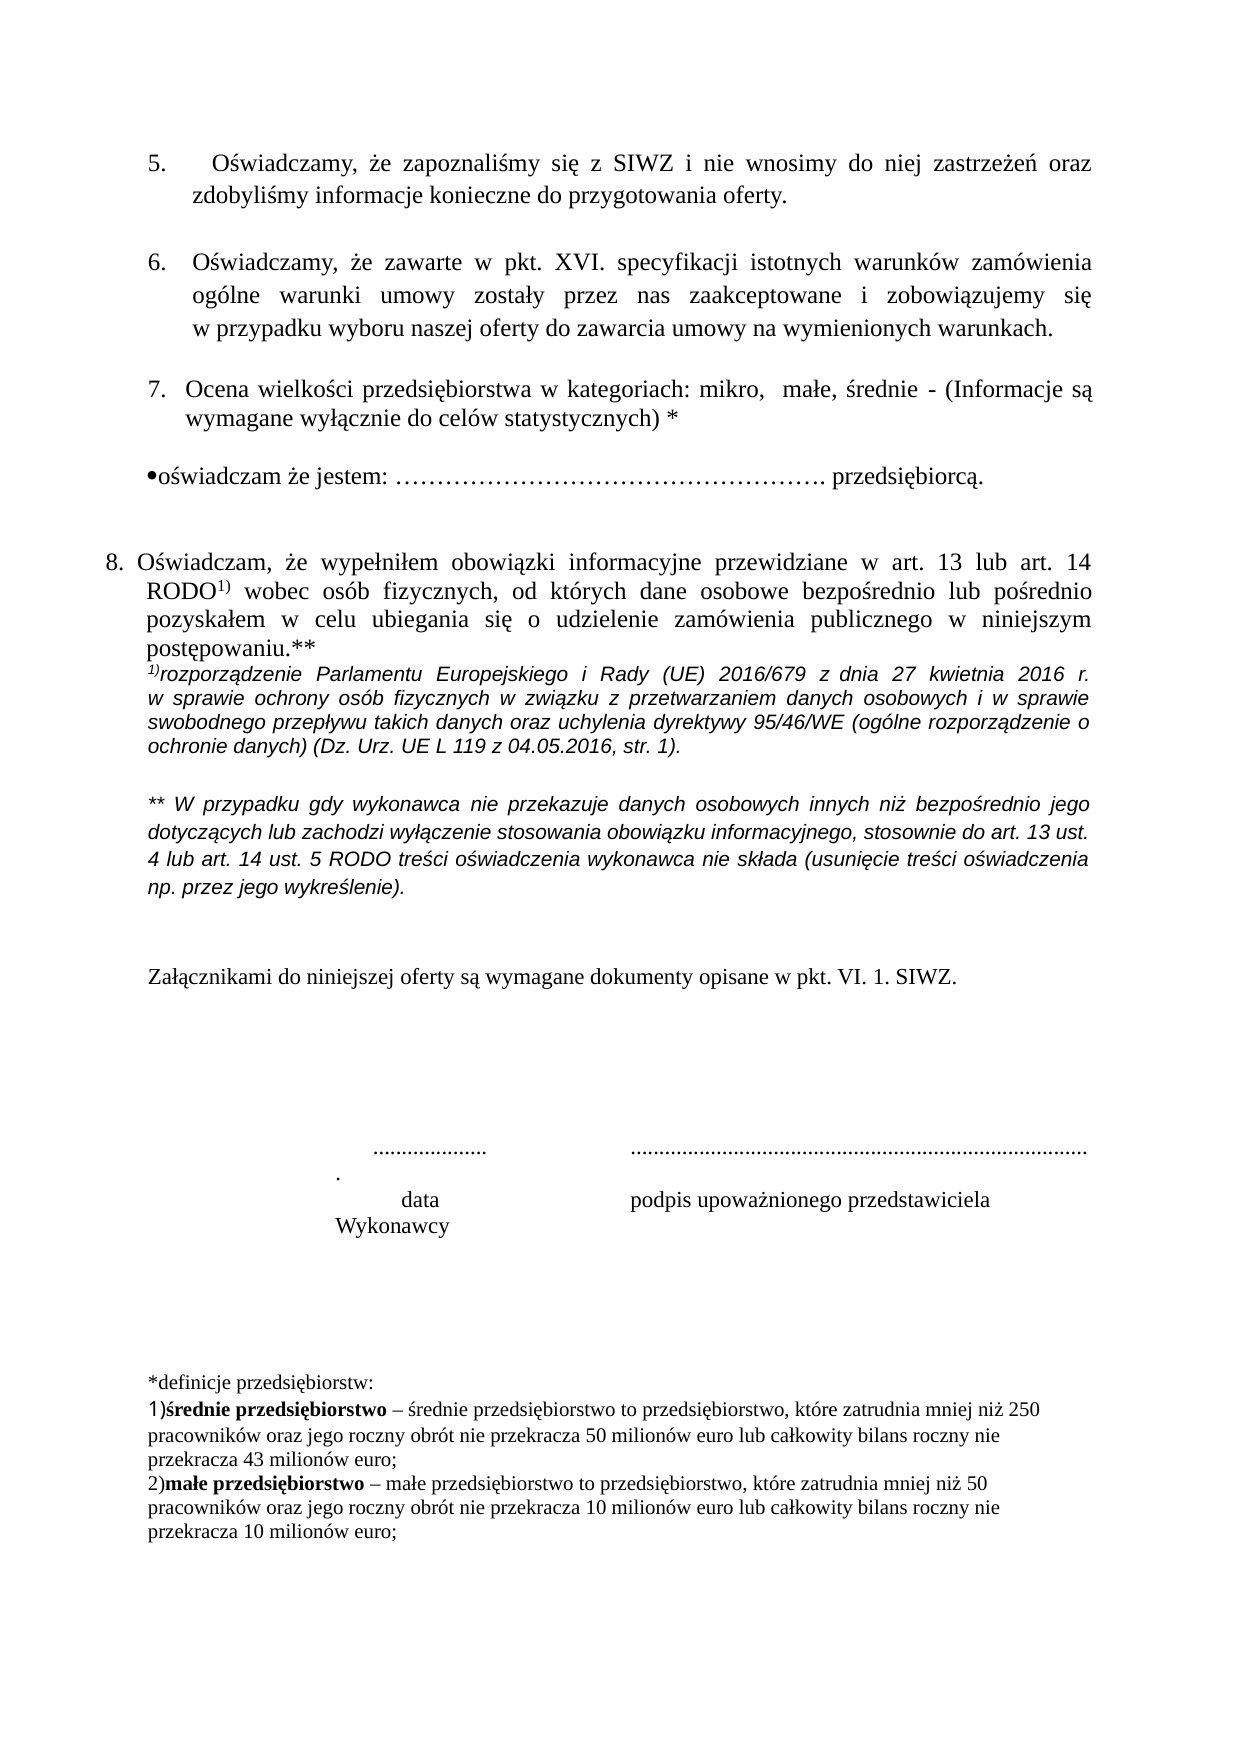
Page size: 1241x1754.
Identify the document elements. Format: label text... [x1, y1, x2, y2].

text .................... ................................................................................. [335, 1133, 1093, 1186]
text *definicje przedsiębiorstw: [148, 1370, 1093, 1394]
text ** W przypadku gdy wykonawca nie przekazuje danych osobowych innych niż bezpośrednio jego dotyczących lub zachodzi wyłączenie stosowania obowiązku informacyjnego, stosownie do art. 13 ust. 4 lub art. 14 ust. 5 RODO treści oświadczenia wykonawca nie składa (usunięcie treści oświadczenia np. przez jego wykreślenie). [148, 792, 1093, 899]
list małe przedsiębiorstwo – małe przedsiębiorstwo to przedsiębiorstwo, które zatrudnia mniej niż 50 pracowników oraz jego roczny obrót nie przekracza 10 milionów euro lub całkowity bilans roczny nie przekracza 10 milionów euro; [148, 1471, 1093, 1543]
text 1)rozporządzenie Parlamentu Europejskiego i Rady (UE) 2016/679 z dnia 27 kwietnia 2016 r. w sprawie ochrony osób fizycznych w związku z przetwarzaniem danych osobowych i w sprawie swobodnego przepływu takich danych oraz uchylenia dyrektywy 95/46/WE (ogólne rozporządzenie o ochronie danych) (Dz. Urz. UE L 119 z 04.05.2016, str. 1). [148, 662, 1093, 758]
text data podpis upoważnionego przedstawiciela Wykonawcy [335, 1186, 1093, 1238]
list oświadczam że jestem: ……………………………………………. przedsiębiorcą. [148, 461, 1093, 489]
text 6. Oświadczamy, że zawarte w pkt. XVI. specyfikacji istotnych warunków zamówienia ogólne warunki umowy zostały przez nas zaakceptowane i zobowiązujemy się w przypadku wyboru naszej oferty do zawarcia umowy na wymienionych warunkach. [148, 247, 1093, 341]
text Załącznikami do niniejszej oferty są wymagane dokumenty opisane w pkt. VI. 1. SIWZ. [148, 963, 1093, 989]
text 7. Ocena wielkości przedsiębiorstwa w kategoriach: mikro, małe, średnie - (Informacje są wymagane wyłącznie do celów statystycznych) * [148, 374, 1093, 432]
text 8. Oświadczam, że wypełniłem obowiązki informacyjne przewidziane w art. 13 lub art. 14 RODO1) wobec osób fizycznych, od których dane osobowe bezpośrednio lub pośrednio pozyskałem w celu ubiegania się o udzielenie zamówienia publicznego w niniejszym postępowaniu.** [105, 547, 1093, 662]
text 5. Oświadczamy, że zapoznaliśmy się z SIWZ i nie wnosimy do niej zastrzeżeń oraz zdobyliśmy informacje konieczne do przygotowania oferty. [148, 148, 1093, 209]
list średnie przedsiębiorstwo – średnie przedsiębiorstwo to przedsiębiorstwo, które zatrudnia mniej niż 250 pracowników oraz jego roczny obrót nie przekracza 50 milionów euro lub całkowity bilans roczny nie przekracza 43 milionów euro; [148, 1394, 1093, 1471]
